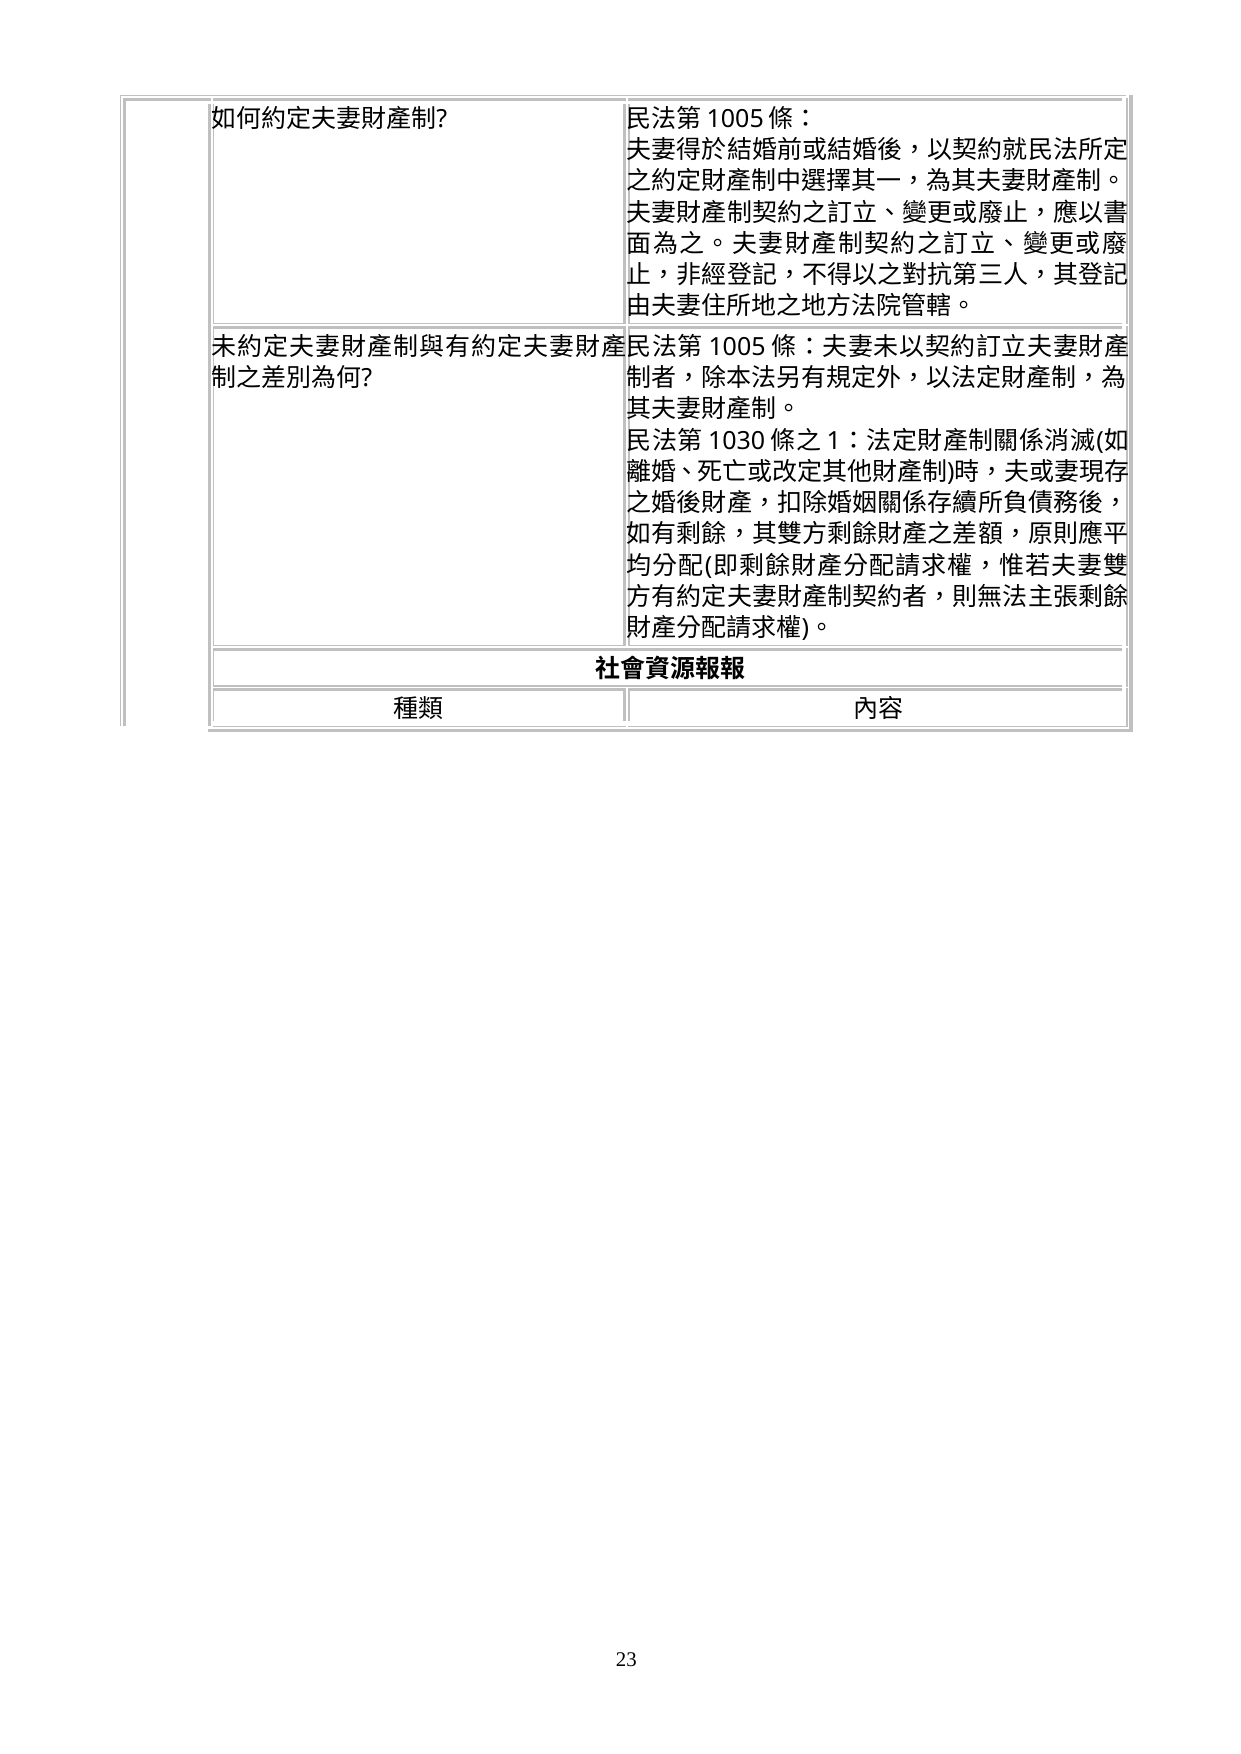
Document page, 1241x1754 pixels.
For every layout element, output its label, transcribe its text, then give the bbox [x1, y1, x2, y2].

table_cell 未約定夫妻財產制與有約定夫妻財產制之差別為何? [214, 329, 623, 644]
table_cell 內容 [626, 685, 1129, 726]
table_cell 種類 [211, 685, 626, 726]
table_cell 社會資源報報 [211, 645, 1129, 685]
table_cell [126, 101, 211, 726]
table_cell 民法第1005條：夫妻未以契約訂立夫妻財產制者，除本法另有規定外，以法定財產制，為 其夫妻財產制。 民法第1030條之1：法定財產制關係消滅(如離婚、死亡或改定其他財產制)時，夫或妻現存之婚後財產，扣除婚姻關係存續所負債務後，如有剩餘，其雙方剩餘財產之差額，原則應平均分配(即剩餘財產分配請求權，惟若夫妻雙方有約定夫妻財產制契約者，則無法主張剩餘財產分配請求權)。 [626, 323, 1129, 644]
table_cell 民法第1005條： 夫妻得於結婚前或結婚後，以契約就民法所定之約定財產制中選擇其一，為其夫妻財產制。 夫妻財產制契約之訂立、變更或廢止，應以書面為之。夫妻財產制契約之訂立、變更或廢止，非經登記，不得以之對抗第三人，其登記由夫妻住所地之地方法院管轄。 [626, 95, 1129, 323]
table_cell 如何約定夫妻財產制? [211, 96, 626, 323]
